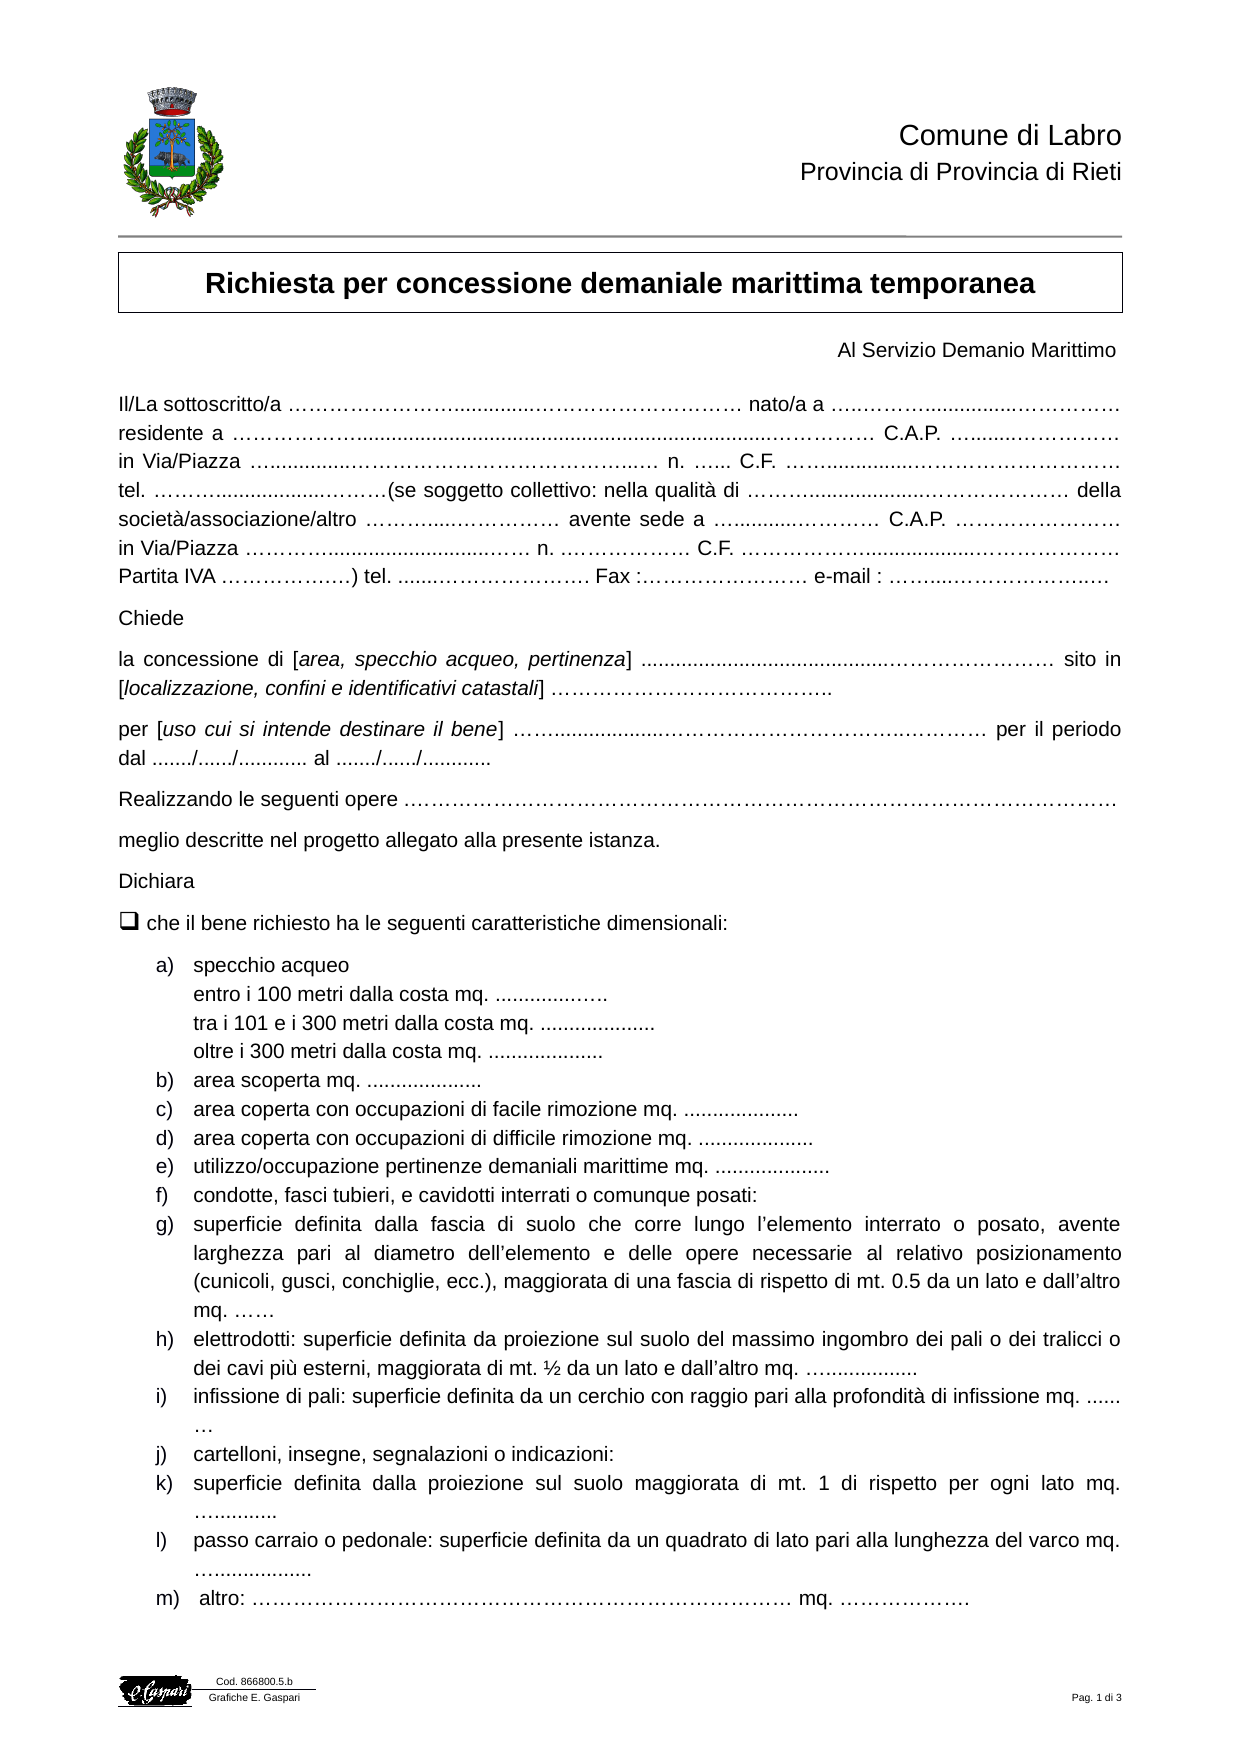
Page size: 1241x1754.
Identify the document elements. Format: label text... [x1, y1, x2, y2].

list condotte, fasci tubieri, e cavidotti interrati o comunque posati: [156, 1183, 1122, 1207]
list specchio acqueo [156, 953, 1122, 977]
text Il/La sottoscritto/a ……………………..............………………………… nato/a a …..………................…………… residente a ………………........................................................................…………… C.A.P. …........…………… in Via/Piazza …..............…………………………………...… n. …... C.F. ……...............………………………… tel. ………...................………(se soggetto collettivo: nella qualità di ………....................………………… della società/associazione/altro ……….....…………… avente sede a …...........………… C.A.P. …………………… in Via/Piazza …………............................…… n. .……………… C.F. ………………...................………………… Partita IVA …………….…) tel. .......…………………. Fax :…………………… e-mail : ……....………………..… [118, 392, 1122, 588]
text Dichiara [118, 869, 1122, 893]
text Comune di Labro [224, 118, 1122, 152]
list utilizzo/occupazione pertinenze demaniali marittime mq. .................... [156, 1154, 1122, 1178]
list passo carraio o pedonale: superficie definita da un quadrato di lato pari alla lunghezza del varco mq. …................. [156, 1528, 1122, 1581]
text Al Servizio Demanio Marittimo [118, 338, 1122, 362]
text Provincia di Provincia di Rieti [224, 157, 1122, 185]
table_header Richiesta per concessione demaniale marittima temporanea [119, 253, 1122, 312]
list cartelloni, insegne, segnalazioni o indicazioni: [156, 1442, 1122, 1466]
list infissione di pali: superficie definita da un cerchio con raggio pari alla profondità di infissione mq. ......… [156, 1384, 1122, 1437]
list oltre i 300 metri dalla costa mq. .................... [193, 1039, 1122, 1063]
picture [118, 1674, 192, 1706]
list entro i 100 metri dalla costa mq. ..............….. [193, 982, 1122, 1006]
list altro: …………………………………………………………………… mq. ………………. [156, 1585, 1122, 1609]
list area coperta con occupazioni di difficile rimozione mq. .................... [156, 1125, 1122, 1149]
text la concessione di [area, specchio acqueo, pertinenza] ...........................................…………………… sito in [localizzazione, confini e identificativi catastali] ………………………………….. [118, 647, 1122, 699]
list tra i 101 e i 300 metri dalla costa mq. .................... [193, 1010, 1122, 1034]
list area scoperta mq. .................... [156, 1068, 1122, 1092]
text per [uso cui si intende destinare il bene] ……...................……………………………..………… per il periodo dal ......./....../............ al ......./....../............ [118, 717, 1122, 769]
text Realizzando le seguenti opere .………………………………………………………………………………………… [118, 787, 1122, 811]
list elettrodotti: superficie definita da proiezione sul suolo del massimo ingombro dei pali o dei tralicci o dei cavi più esterni, maggiorata di mt. ½ da un lato e dall’altro mq. …................ [156, 1327, 1122, 1379]
picture [122, 87, 224, 219]
list superficie definita dalla fascia di suolo che corre lungo l’elemento interrato o posato, avente larghezza pari al diametro dell’elemento e delle opere necessarie al relativo posizionamento (cunicoli, gusci, conchiglie, ecc.), maggiorata di una fascia di rispetto di mt. 0.5 da un lato e dall’altro mq. …… [156, 1212, 1122, 1322]
list superficie definita dalla proiezione sul suolo maggiorata di mt. 1 di rispetto per ogni lato mq. …........... [156, 1470, 1122, 1523]
text meglio descritte nel progetto allegato alla presente istanza. [118, 828, 1122, 852]
text  che il bene richiesto ha le seguenti caratteristiche dimensionali: [118, 910, 1122, 935]
text Chiede [118, 605, 1122, 629]
list area coperta con occupazioni di facile rimozione mq. .................... [156, 1097, 1122, 1121]
